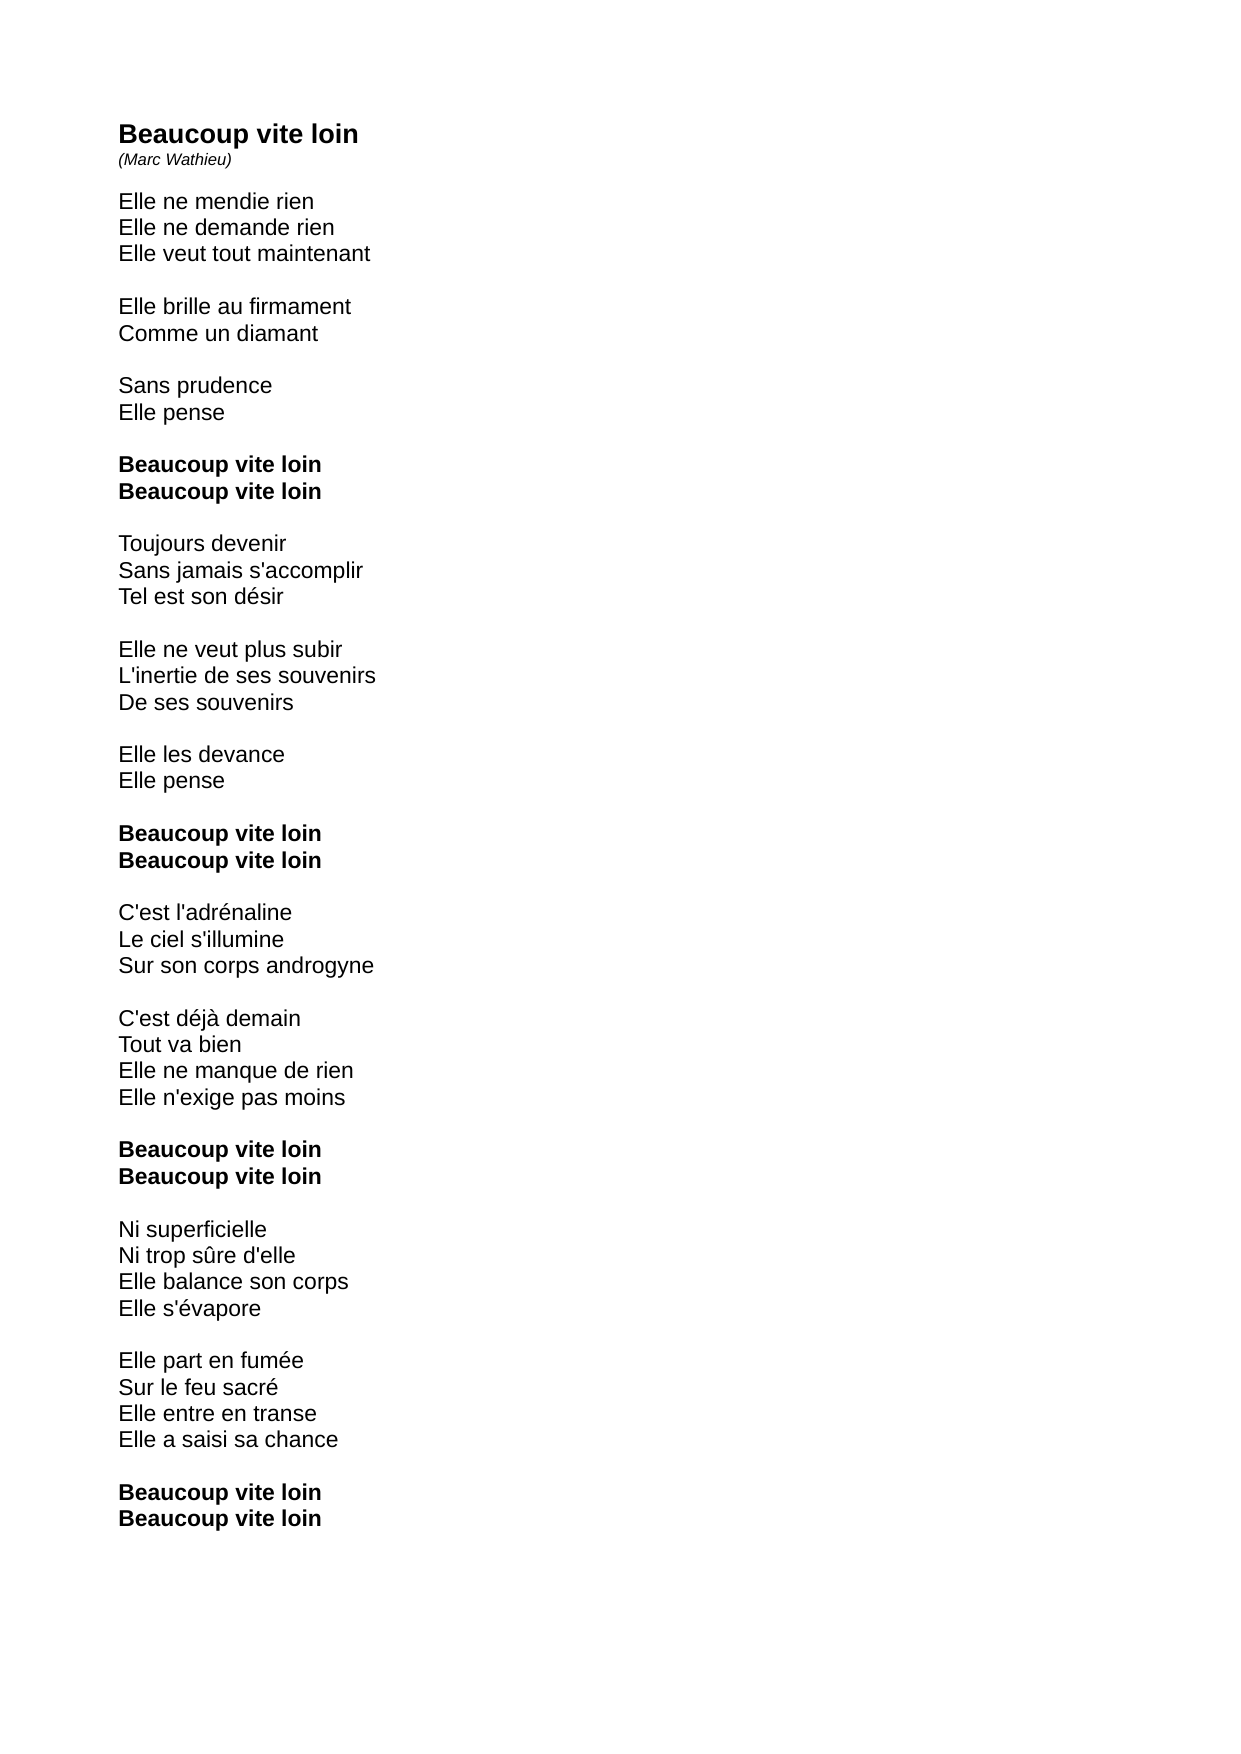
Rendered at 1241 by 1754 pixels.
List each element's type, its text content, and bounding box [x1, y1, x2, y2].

text Le ciel s'illumine [118, 926, 1122, 952]
text Elle ne mendie rien [118, 188, 1122, 214]
text Ni superficielle Ni trop sûre d'elle Elle balance son corps [118, 1189, 1122, 1294]
text C'est déjà demain Tout va bien Elle ne manque de rien [118, 1005, 1122, 1084]
text C'est l'adrénaline [118, 899, 1122, 926]
text Sans prudence [118, 372, 1122, 398]
text Elle brille au firmament [118, 293, 1122, 319]
text Elle n'exige pas moins Beaucoup vite loin Beaucoup vite loin [118, 1084, 1122, 1189]
text Elle s'évapore [118, 1294, 1122, 1347]
text Elle a saisi sa chance [118, 1426, 1122, 1453]
text Elle entre en transe [118, 1400, 1122, 1426]
text Elle part en fumée [118, 1347, 1122, 1374]
text Sur le feu sacré [118, 1374, 1122, 1400]
text Elle ne demande rien Elle veut tout maintenant [118, 214, 1122, 293]
text Beaucoup vite loin [118, 847, 1122, 873]
text Comme un diamant [118, 319, 1122, 346]
text Beaucoup vite loin [118, 451, 1122, 478]
text Elle ne veut plus subir L'inertie de ses souvenirs De ses souvenirs [118, 636, 1122, 715]
text Elle les devance Elle pense [118, 715, 1122, 794]
text Elle pense [118, 398, 1122, 451]
text Beaucoup vite loin [118, 478, 1122, 504]
text Beaucoup vite loin [118, 118, 1122, 149]
text Beaucoup vite loin Beaucoup vite loin [118, 1479, 1122, 1532]
text Toujours devenir Sans jamais s'accomplir Tel est son désir [118, 530, 1122, 636]
text Beaucoup vite loin [118, 820, 1122, 847]
text Sur son corps androgyne [118, 952, 1122, 978]
text (Marc Wathieu) [118, 149, 1122, 188]
